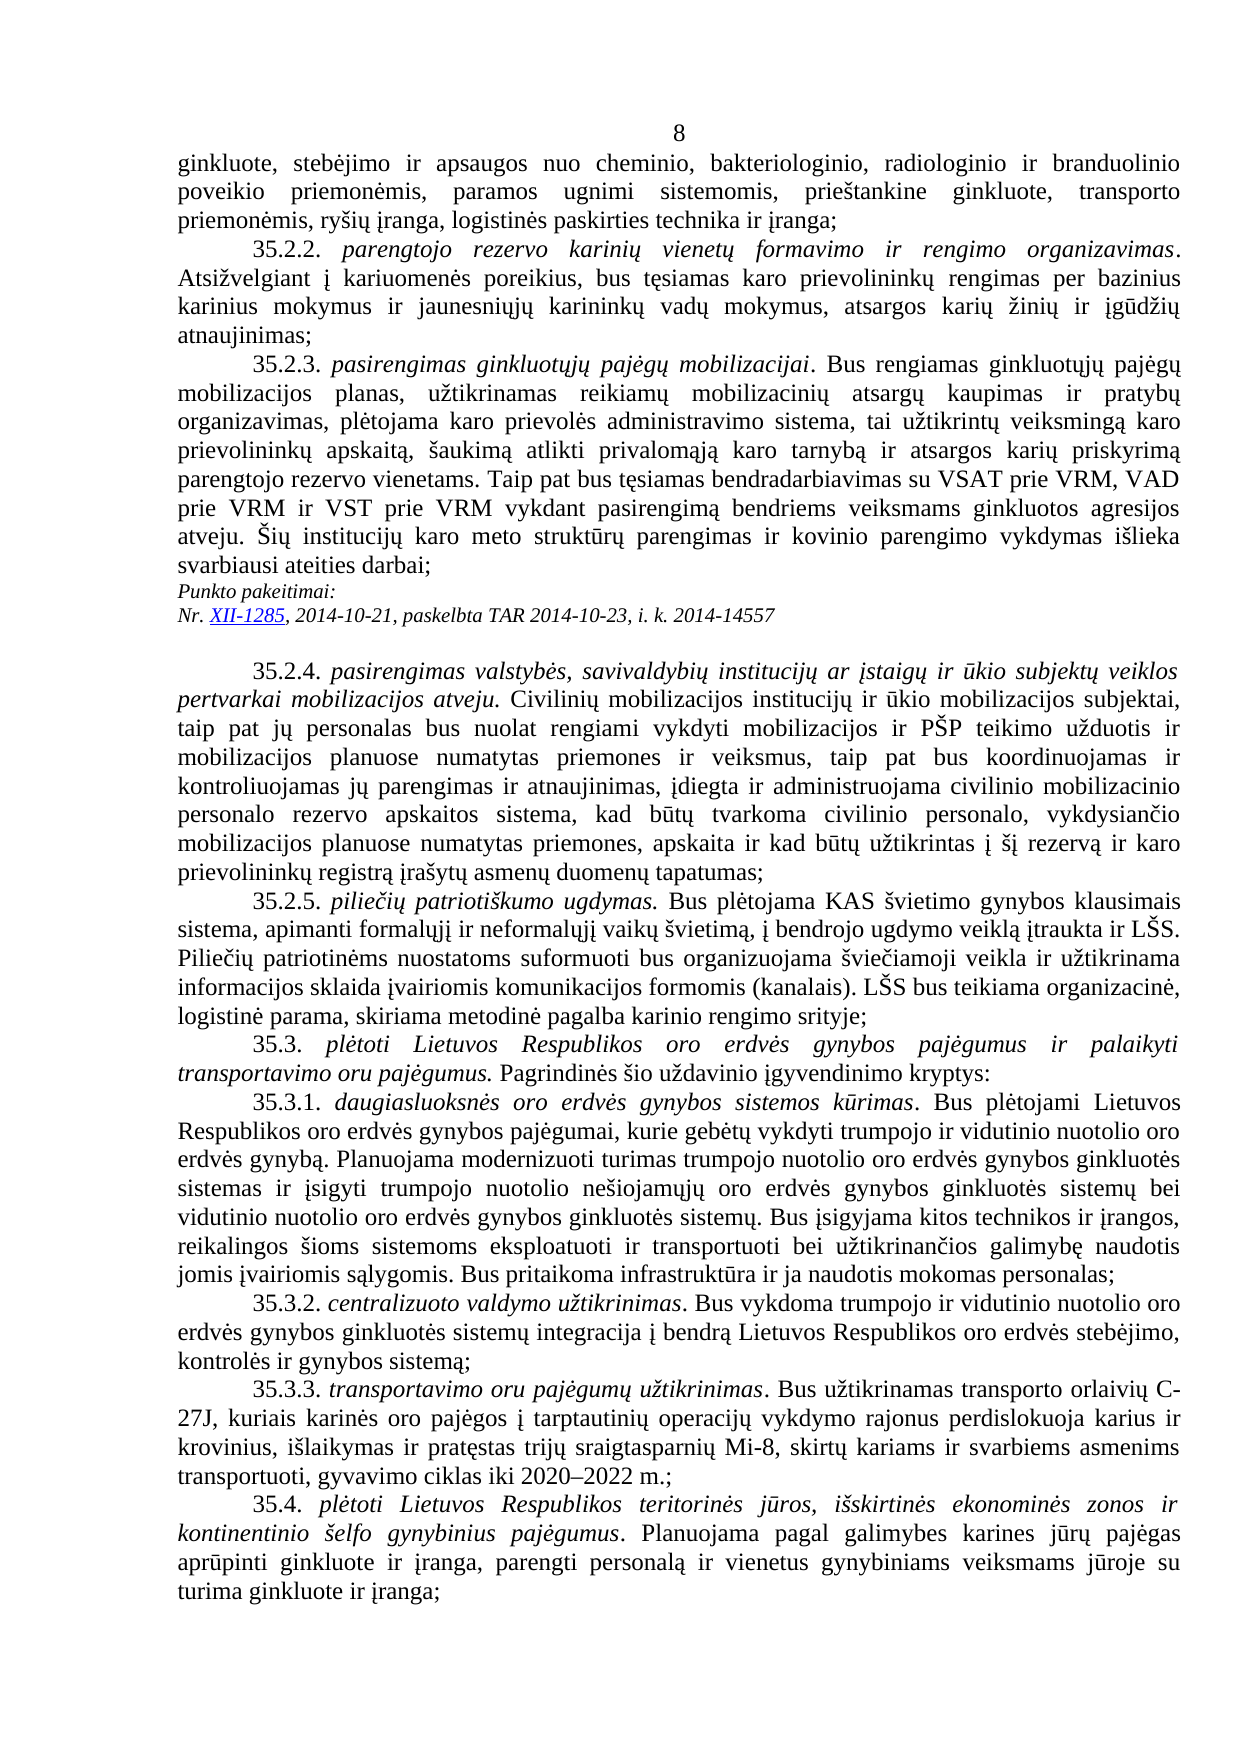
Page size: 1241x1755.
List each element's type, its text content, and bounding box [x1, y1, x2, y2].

text 35.4. plėtoti Lietuvos Respublikos teritorinės jūros, išskirtinės ekonominės zonos ir kontinentinio šelfo gynybinius pajėgumus. Planuojama pagal galimybes karines jūrų pajėgas aprūpinti ginkluote ir įranga, parengti personalą ir vienetus gynybiniams veiksmams jūroje su turima ginkluote ir įranga; [177, 1489, 1181, 1604]
text 35.3.3. transportavimo oru pajėgumų užtikrinimas. Bus užtikrinamas transporto orlaivių C-27J, kuriais karinės oro pajėgos į tarptautinių operacijų vykdymo rajonus perdislokuoja karius ir krovinius, išlaikymas ir pratęstas trijų sraigtasparnių Mi-8, skirtų kariams ir svarbiems asmenims transportuoti, gyvavimo ciklas iki 2020–2022 m.; [177, 1374, 1181, 1489]
text 35.3.2. centralizuoto valdymo užtikrinimas. Bus vykdoma trumpojo ir vidutinio nuotolio oro erdvės gynybos ginkluotės sistemų integracija į bendrą Lietuvos Respublikos oro erdvės stebėjimo, kontrolės ir gynybos sistemą; [177, 1288, 1181, 1374]
text 35.3.1. daugiasluoksnės oro erdvės gynybos sistemos kūrimas. Bus plėtojami Lietuvos Respublikos oro erdvės gynybos pajėgumai, kurie gebėtų vykdyti trumpojo ir vidutinio nuotolio oro erdvės gynybą. Planuojama modernizuoti turimas trumpojo nuotolio oro erdvės gynybos ginkluotės sistemas ir įsigyti trumpojo nuotolio nešiojamųjų oro erdvės gynybos ginkluotės sistemų bei vidutinio nuotolio oro erdvės gynybos ginkluotės sistemų. Bus įsigyjama kitos technikos ir įrangos, reikalingos šioms sistemoms eksploatuoti ir transportuoti bei užtikrinančios galimybę naudotis jomis įvairiomis sąlygomis. Bus pritaikoma infrastruktūra ir ja naudotis mokomas personalas; [177, 1087, 1181, 1288]
text Nr. XII-1285, 2014-10-21, paskelbta TAR 2014-10-23, i. k. 2014-14557 [177, 603, 1181, 627]
text ginkluote, stebėjimo ir apsaugos nuo cheminio, bakteriologinio, radiologinio ir branduolinio poveikio priemonėmis, paramos ugnimi sistemomis, prieštankine ginkluote, transporto priemonėmis, ryšių įranga, logistinės paskirties technika ir įranga; [177, 148, 1181, 234]
text Punkto pakeitimai: [177, 579, 1181, 603]
text 35.2.4. pasirengimas valstybės, savivaldybių institucijų ar įstaigų ir ūkio subjektų veiklos pertvarkai mobilizacijos atveju. Civilinių mobilizacijos institucijų ir ūkio mobilizacijos subjektai, taip pat jų personalas bus nuolat rengiami vykdyti mobilizacijos ir PŠP teikimo užduotis ir mobilizacijos planuose numatytas priemones ir veiksmus, taip pat bus koordinuojamas ir kontroliuojamas jų parengimas ir atnaujinimas, įdiegta ir administruojama civilinio mobilizacinio personalo rezervo apskaitos sistema, kad būtų tvarkoma civilinio personalo, vykdysiančio mobilizacijos planuose numatytas priemones, apskaita ir kad būtų užtikrintas į šį rezervą ir karo prievolininkų registrą įrašytų asmenų duomenų tapatumas; [177, 656, 1181, 886]
text 35.2.5. piliečių patriotiškumo ugdymas. Bus plėtojama KAS švietimo gynybos klausimais sistema, apimanti formalųjį ir neformalųjį vaikų švietimą, į bendrojo ugdymo veiklą įtraukta ir LŠS. Piliečių patriotinėms nuostatoms suformuoti bus organizuojama šviečiamoji veikla ir užtikrinama informacijos sklaida įvairiomis komunikacijos formomis (kanalais). LŠS bus teikiama organizacinė, logistinė parama, skiriama metodinė pagalba karinio rengimo srityje; [177, 886, 1181, 1029]
text 35.3. plėtoti Lietuvos Respublikos oro erdvės gynybos pajėgumus ir palaikyti transportavimo oru pajėgumus. Pagrindinės šio uždavinio įgyvendinimo kryptys: [177, 1029, 1181, 1087]
text 35.2.2. parengtojo rezervo karinių vienetų formavimo ir rengimo organizavimas. Atsižvelgiant į kariuomenės poreikius, bus tęsiamas karo prievolininkų rengimas per bazinius karinius mokymus ir jaunesniųjų karininkų vadų mokymus, atsargos karių žinių ir įgūdžių atnaujinimas; [177, 234, 1181, 349]
text 35.2.3. pasirengimas ginkluotųjų pajėgų mobilizacijai. Bus rengiamas ginkluotųjų pajėgų mobilizacijos planas, užtikrinamas reikiamų mobilizacinių atsargų kaupimas ir pratybų organizavimas, plėtojama karo prievolės administravimo sistema, tai užtikrintų veiksmingą karo prievolininkų apskaitą, šaukimą atlikti privalomąją karo tarnybą ir atsargos karių priskyrimą parengtojo rezervo vienetams. Taip pat bus tęsiamas bendradarbiavimas su VSAT prie VRM, VAD prie VRM ir VST prie VRM vykdant pasirengimą bendriems veiksmams ginkluotos agresijos atveju. Šių institucijų karo meto struktūrų parengimas ir kovinio parengimo vykdymas išlieka svarbiausi ateities darbai; [177, 349, 1181, 579]
